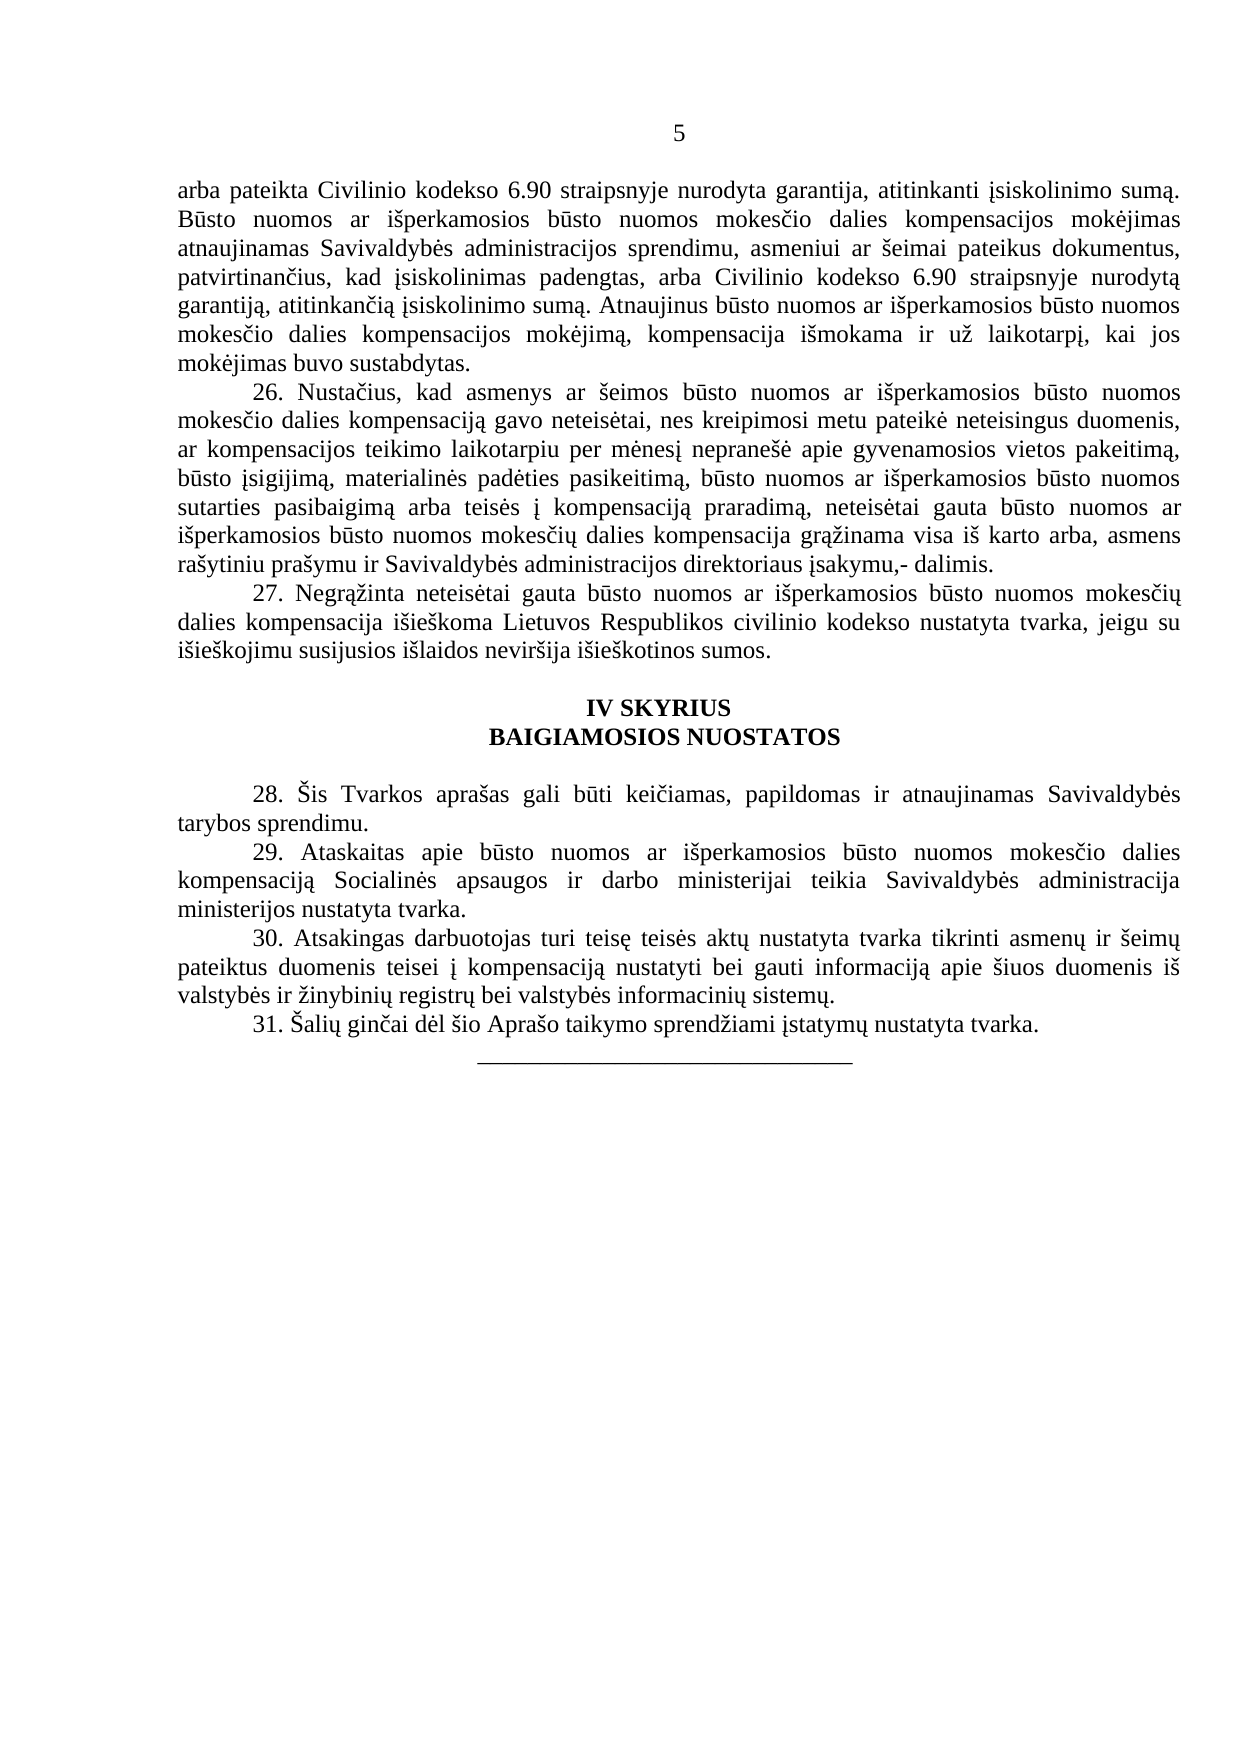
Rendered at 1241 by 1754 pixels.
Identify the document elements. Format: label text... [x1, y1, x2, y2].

text 31. Šalių ginčai dėl šio Aprašo taikymo sprendžiami įstatymų nustatyta tvarka. [177, 1009, 1181, 1038]
text 27. Negrąžinta neteisėtai gauta būsto nuomos ar išperkamosios būsto nuomos mokesčių dalies kompensacija išieškoma Lietuvos Respublikos civilinio kodekso nustatyta tvarka, jeigu su išieškojimu susijusios išlaidos neviršija išieškotinos sumos. [177, 578, 1181, 664]
text 28. Šis Tvarkos aprašas gali būti keičiamas, papildomas ir atnaujinamas Savivaldybės tarybos sprendimu. [177, 779, 1181, 837]
text 29. Ataskaitas apie būsto nuomos ar išperkamosios būsto nuomos mokesčio dalies kompensaciją Socialinės apsaugos ir darbo ministerijai teikia Savivaldybės administracija ministerijos nustatyta tvarka. [177, 837, 1181, 923]
text 26. Nustačius, kad asmenys ar šeimos būsto nuomos ar išperkamosios būsto nuomos mokesčio dalies kompensaciją gavo neteisėtai, nes kreipimosi metu pateikė neteisingus duomenis, ar kompensacijos teikimo laikotarpiu per mėnesį nepranešė apie gyvenamosios vietos pakeitimą, būsto įsigijimą, materialinės padėties pasikeitimą, būsto nuomos ar išperkamosios būsto nuomos sutarties pasibaigimą arba teisės į kompensaciją praradimą, neteisėtai gauta būsto nuomos ar išperkamosios būsto nuomos mokesčių dalies kompensacija grąžinama visa iš karto arba, asmens rašytiniu prašymu ir Savivaldybės administracijos direktoriaus įsakymu,- dalimis. [177, 377, 1181, 578]
text arba pateikta Civilinio kodekso 6.90 straipsnyje nurodyta garantija, atitinkanti įsiskolinimo sumą. Būsto nuomos ar išperkamosios būsto nuomos mokesčio dalies kompensacijos mokėjimas atnaujinamas Savivaldybės administracijos sprendimu, asmeniui ar šeimai pateikus dokumentus, patvirtinančius, kad įsiskolinimas padengtas, arba Civilinio kodekso 6.90 straipsnyje nurodytą garantiją, atitinkančią įsiskolinimo sumą. Atnaujinus būsto nuomos ar išperkamosios būsto nuomos mokesčio dalies kompensacijos mokėjimą, kompensacija išmokama ir už laikotarpį, kai jos mokėjimas buvo sustabdytas. [177, 176, 1181, 377]
text 30. Atsakingas darbuotojas turi teisę teisės aktų nustatyta tvarka tikrinti asmenų ir šeimų pateiktus duomenis teisei į kompensaciją nustatyti bei gauti informaciją apie šiuos duomenis iš valstybės ir žinybinių registrų bei valstybės informacinių sistemų. [177, 923, 1181, 1009]
text ______________________________ [177, 1038, 1152, 1067]
text IV SKYRIUS [177, 693, 1152, 722]
text BAIGIAMOSIOS NUOSTATOS [177, 722, 1152, 751]
